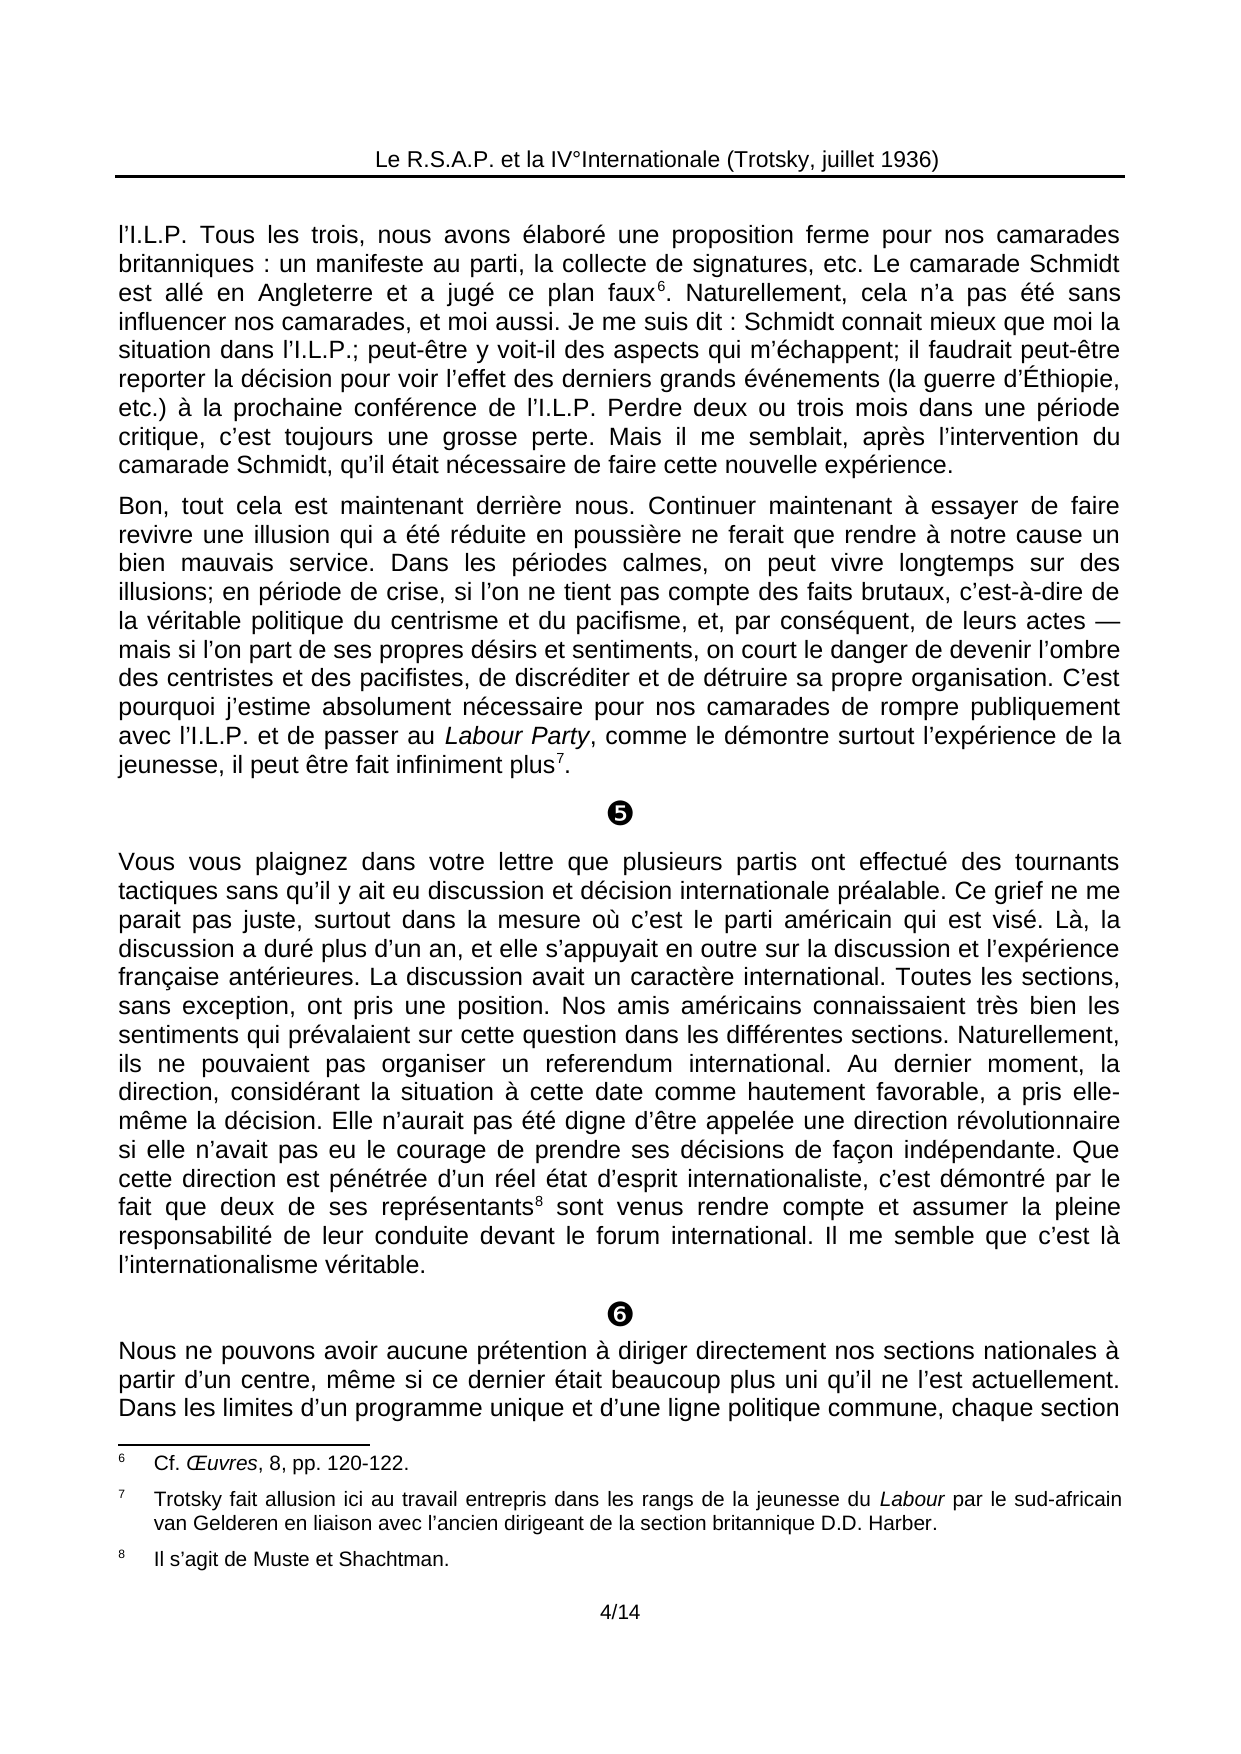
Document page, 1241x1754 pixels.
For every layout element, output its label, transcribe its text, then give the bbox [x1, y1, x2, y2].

text Cf. Œuvres, 8, pp. 120-122. [118, 1451, 1122, 1475]
text Il s’agit de Muste et Shachtman. [118, 1547, 1122, 1571]
text ❻ [118, 1290, 1122, 1336]
text Bon, tout cela est maintenant derrière nous. Continuer maintenant à essayer de faire revivre une illusion qui a été réduite en poussière ne ferait que rendre à notre cause un bien mauvais service. Dans les périodes calmes, on peut vivre longtemps sur des illusions; en période de crise, si l’on ne tient pas compte des faits brutaux, c’est-à-dire de la véritable politique du centrisme et du pacifisme, et, par conséquent, de leurs actes — mais si l’on part de ses propres désirs et sentiments, on court le danger de devenir l’ombre des centristes et des pacifistes, de discréditer et de détruire sa propre organisation. C’est pourquoi j’estime absolument nécessaire pour nos camarades de rompre publiquement avec l’I.L.P. et de passer au Labour Party, comme le démontre surtout l’expérience de la jeunesse, il peut être fait infiniment plus. [118, 491, 1122, 778]
text Nous ne pouvons avoir aucune prétention à diriger directement nos sections nationales à partir d’un centre, même si ce dernier était beaucoup plus uni qu’il ne l’est actuellement. Dans les limites d’un programme unique et d’une ligne politique commune, chaque section [118, 1336, 1122, 1422]
text l’I.L.P. Tous les trois, nous avons élaboré une proposition ferme pour nos camarades britanniques : un manifeste au parti, la collecte de signatures, etc. Le camarade Schmidt est allé en Angleterre et a jugé ce plan faux. Naturellement, cela n’a pas été sans influencer nos camarades, et moi aussi. Je me suis dit : Schmidt connait mieux que moi la situation dans l’I.L.P.; peut-être y voit-il des aspects qui m’échappent; il faudrait peut-être reporter la décision pour voir l’effet des derniers grands événements (la guerre d’Éthiopie, etc.) à la prochaine conférence de l’I.L.P. Perdre deux ou trois mois dans une période critique, c’est toujours une grosse perte. Mais il me semblait, après l’intervention du camarade Schmidt, qu’il était nécessaire de faire cette nouvelle expérience. [118, 220, 1122, 479]
text Vous vous plaignez dans votre lettre que plusieurs partis ont effectué des tournants tactiques sans qu’il y ait eu discussion et décision internationale préalable. Ce grief ne me parait pas juste, surtout dans la mesure où c’est le parti américain qui est visé. Là, la discussion a duré plus d’un an, et elle s’appuyait en outre sur la discussion et l’expérience française antérieures. La discussion avait un caractère international. Toutes les sections, sans exception, ont pris une position. Nos amis américains connaissaient très bien les sentiments qui prévalaient sur cette question dans les différentes sections. Naturellement, ils ne pouvaient pas organiser un referendum international. Au dernier moment, la direction, considérant la situation à cette date comme hautement favorable, a pris elle-même la décision. Elle n’aurait pas été digne d’être appelée une direction révolutionnaire si elle n’avait pas eu le courage de prendre ses décisions de façon indépendante. Que cette direction est pénétrée d’un réel état d’esprit internationaliste, c’est démontré par le fait que deux de ses représentants sont venus rendre compte et assumer la pleine responsabilité de leur conduite devant le forum international. Il me semble que c’est là l’internationalisme véritable. [118, 847, 1122, 1279]
text Trotsky fait allusion ici au travail entrepris dans les rangs de la jeunesse du Labour par le sud-africain van Gelderen en liaison avec l’ancien dirigeant de la section britannique D.D. Harber. [118, 1487, 1122, 1535]
text ❺ [118, 790, 1122, 836]
